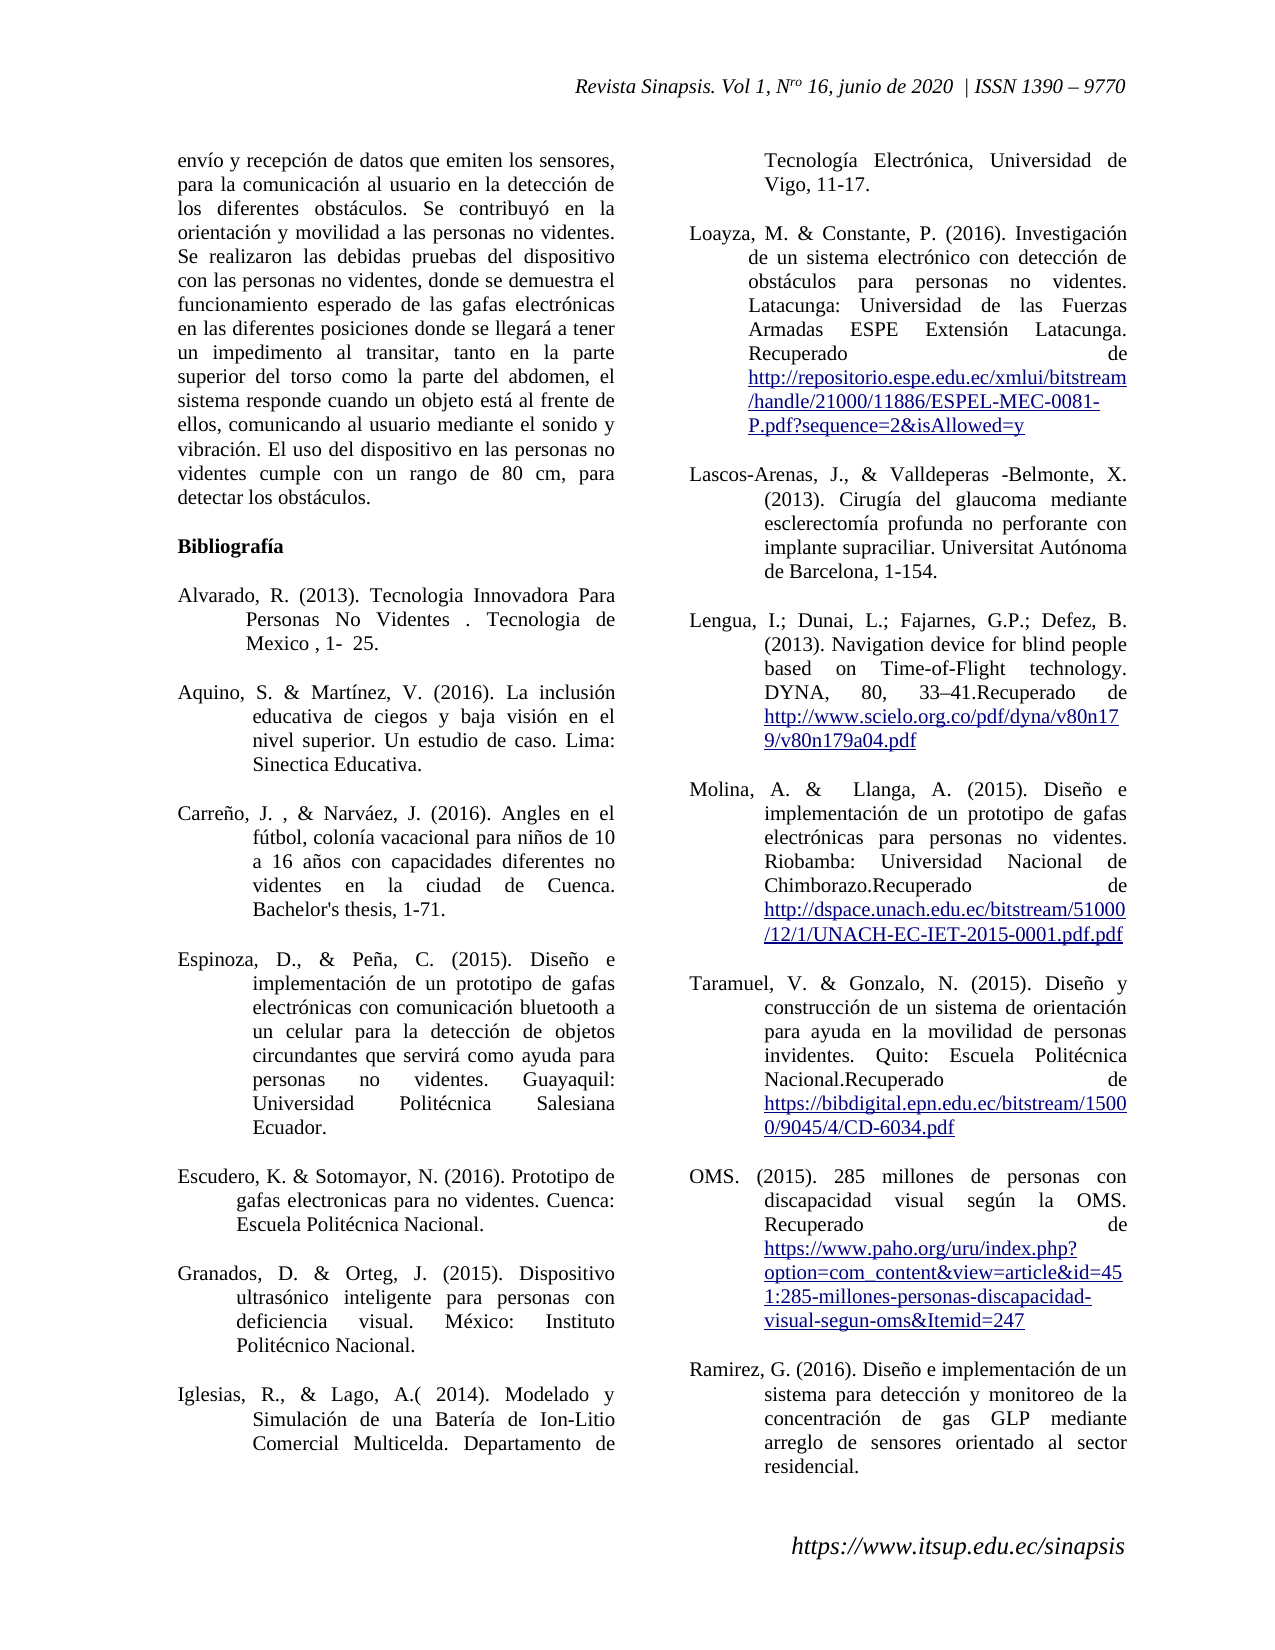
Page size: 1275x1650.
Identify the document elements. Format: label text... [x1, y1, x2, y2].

text Granados, D. & Orteg, J. (2015). Dispositivo ultrasónico inteligente para personas con deficiencia visual. México: Instituto Politécnico Nacional. [177, 1261, 615, 1357]
text OMS. (2015). 285 millones de personas con discapacidad visual según la OMS. Recuperado de https://www.paho.org/uru/index.php?option=com_content&view=article&id=451:285-millones-personas-discapacidad-visual-segun-oms&Itemid=247 [689, 1164, 1127, 1332]
text Aquino, S. & Martínez, V. (2016). La inclusión educativa de ciegos y baja visión en el nivel superior. Un estudio de caso. Lima: Sinectica Educativa. [177, 680, 615, 776]
text Tecnología Electrónica, Universidad de Vigo, 11-17. [689, 148, 1127, 196]
text Ramirez, G. (2016). Diseño e implementación de un sistema para detección y monitoreo de la concentración de gas GLP mediante arreglo de sensores orientado al sector residencial. [689, 1357, 1127, 1478]
text Iglesias, R., & Lago, A.( 2014). Modelado y Simulación de una Batería de Ion-Litio Comercial Multicelda. Departamento de [177, 1382, 615, 1454]
text Lengua, I.; Dunai, L.; Fajarnes, G.P.; Defez, B. (2013). Navigation device for blind people based on Time-of-Flight technology. DYNA, 80, 33–41.Recuperado de http://www.scielo.org.co/pdf/dyna/v80n179/v80n179a04.pdf [689, 608, 1127, 752]
text Taramuel, V. & Gonzalo, N. (2015). Diseño y construcción de un sistema de orientación para ayuda en la movilidad de personas invidentes. Quito: Escuela Politécnica Nacional.Recuperado de https://bibdigital.epn.edu.ec/bitstream/15000/9045/4/CD-6034.pdf [689, 971, 1127, 1139]
text Molina, A. & Llanga, A. (2015). Diseño e implementación de un prototipo de gafas electrónicas para personas no videntes. Riobamba: Universidad Nacional de Chimborazo.Recuperado de http://dspace.unach.edu.ec/bitstream/51000/12/1/UNACH-EC-IET-2015-0001.pdf.pdf [689, 777, 1127, 946]
text Espinoza, D., & Peña, C. (2015). Diseño e implementación de un prototipo de gafas electrónicas con comunicación bluetooth a un celular para la detección de objetos circundantes que servirá como ayuda para personas no videntes. Guayaquil: Universidad Politécnica Salesiana Ecuador. [177, 946, 615, 1139]
text Alvarado, R. (2013). Tecnologia Innovadora Para Personas No Videntes . Tecnologia de Mexico , 1- 25. [177, 583, 615, 655]
text Lascos-Arenas, J., & Valldeperas -Belmonte, X. (2013). Cirugía del glaucoma mediante esclerectomía profunda no perforante con implante supraciliar. Universitat Autónoma de Barcelona, 1-154. [689, 462, 1127, 583]
text Escudero, K. & Sotomayor, N. (2016). Prototipo de gafas electronicas para no videntes. Cuenca: Escuela Politécnica Nacional. [177, 1164, 615, 1236]
text Carreño, J. , & Narváez, J. (2016). Angles en el fútbol, colonía vacacional para niños de 10 a 16 años con capacidades diferentes no videntes en la ciudad de Cuenca. Bachelor's thesis, 1-71. [177, 801, 615, 921]
text Loayza, M. & Constante, P. (2016). Investigación de un sistema electrónico con detección de obstáculos para personas no videntes. Latacunga: Universidad de las Fuerzas Armadas ESPE Extensión Latacunga. Recuperado de http://repositorio.espe.edu.ec/xmlui/bitstream/handle/21000/11886/ESPEL-MEC-0081-P.pdf?sequence=2&isAllowed=y [689, 221, 1127, 437]
text Bibliografía [177, 534, 615, 558]
text envío y recepción de datos que emiten los sensores, para la comunicación al usuario en la detección de los diferentes obstáculos. Se contribuyó en la orientación y movilidad a las personas no videntes. Se realizaron las debidas pruebas del dispositivo con las personas no videntes, donde se demuestra el funcionamiento esperado de las gafas electrónicas en las diferentes posiciones donde se llegará a tener un impedimento al transitar, tanto en la parte superior del torso como la parte del abdomen, el sistema responde cuando un objeto está al frente de ellos, comunicando al usuario mediante el sonido y vibración. El uso del dispositivo en las personas no videntes cumple con un rango de 80 cm, para detectar los obstáculos. [177, 148, 615, 509]
